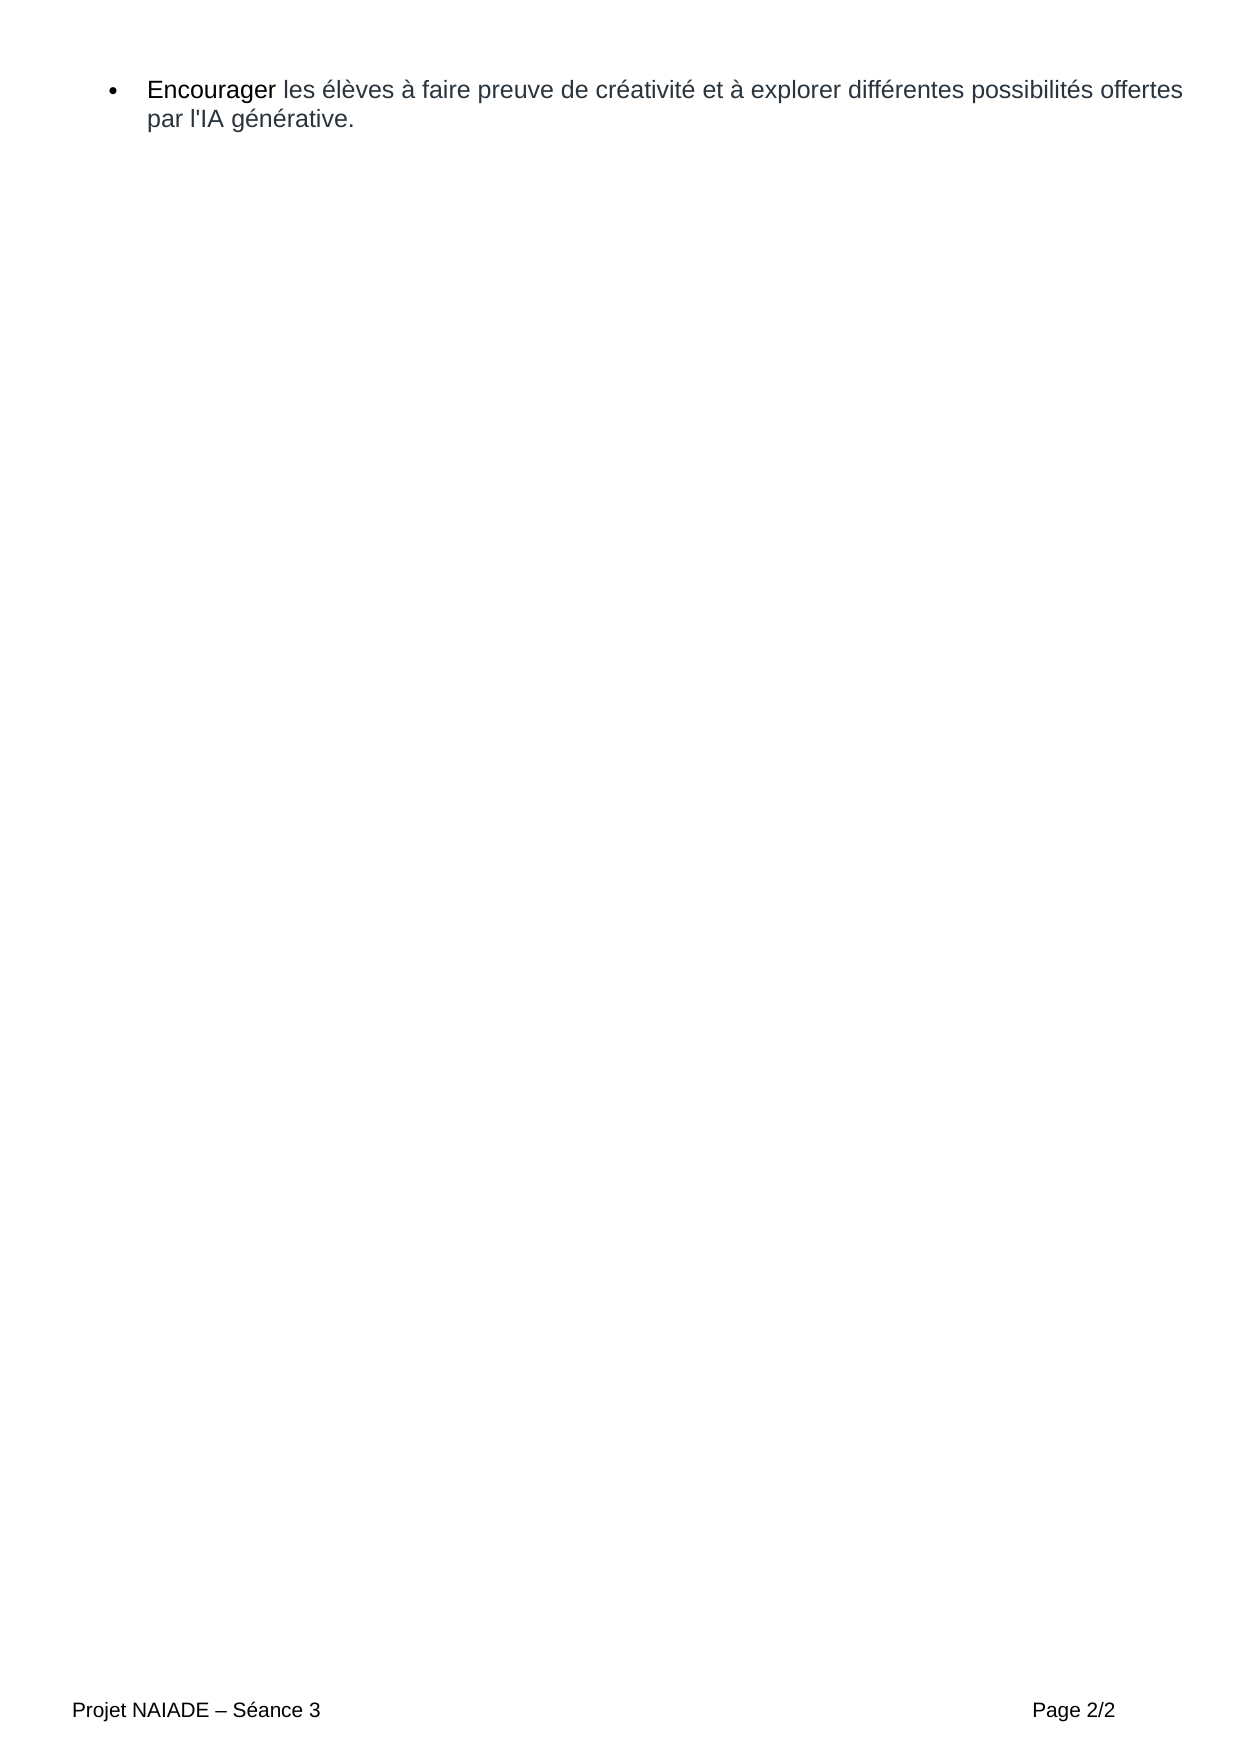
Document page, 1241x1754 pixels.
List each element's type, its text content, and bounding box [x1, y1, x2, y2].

list Encourager les élèves à faire preuve de créativité et à explorer différentes possibilités offertes par l'IA générative. [109, 75, 1206, 132]
